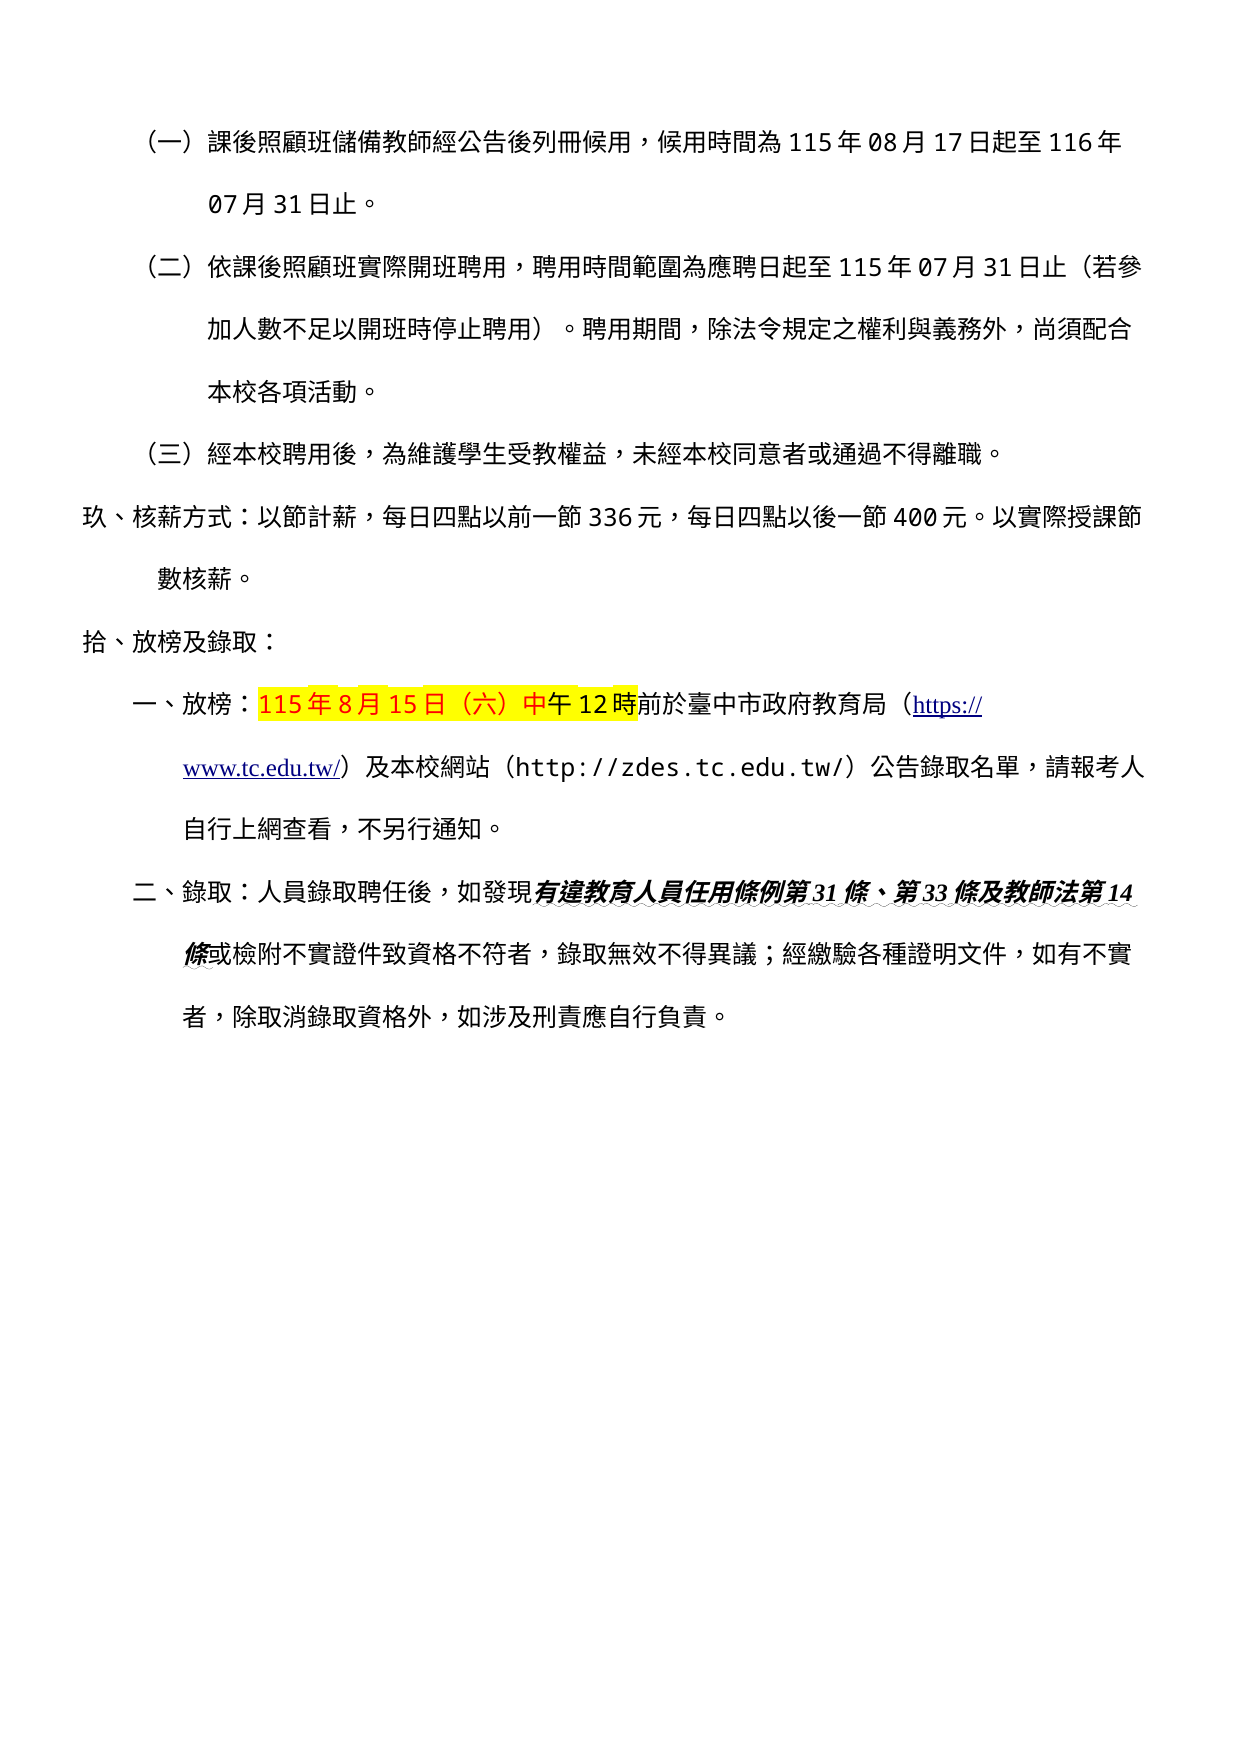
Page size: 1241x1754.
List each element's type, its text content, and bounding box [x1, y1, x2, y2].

text 二、錄取：人員錄取聘任後，如發現有違教育人員任用條例第31條、第33條及教師法第14條或檢附不實證件致資格不符者，錄取無效不得異議；經繳驗各種證明文件，如有不實者，除取消錄取資格外，如涉及刑責應自行負責。 [133, 849, 1146, 1036]
text 玖、核薪方式：以節計薪，每日四點以前一節336元，每日四點以後一節400元。以實際授課節數核薪。 [83, 474, 1146, 599]
text 拾、放榜及錄取： [83, 599, 1146, 661]
text （二）依課後照顧班實際開班聘用，聘用時間範圍為應聘日起至115年07月31日止（若參加人數不足以開班時停止聘用）。聘用期間，除法令規定之權利與義務外，尚須配合本校各項活動。 [133, 224, 1146, 411]
text 一、放榜：115年8月15日（六）中午12時前於臺中市政府教育局（https://www.tc.edu.tw/）及本校網站（http://zdes.tc.edu.tw/）公告錄取名單，請報考人自行上網查看，不另行通知。 [133, 661, 1146, 849]
text （三）經本校聘用後，為維護學生受教權益，未經本校同意者或通過不得離職。 [133, 411, 1146, 474]
text （一）課後照顧班儲備教師經公告後列冊候用，候用時間為115年08月17日起至116年07月31日止。 [133, 99, 1146, 224]
